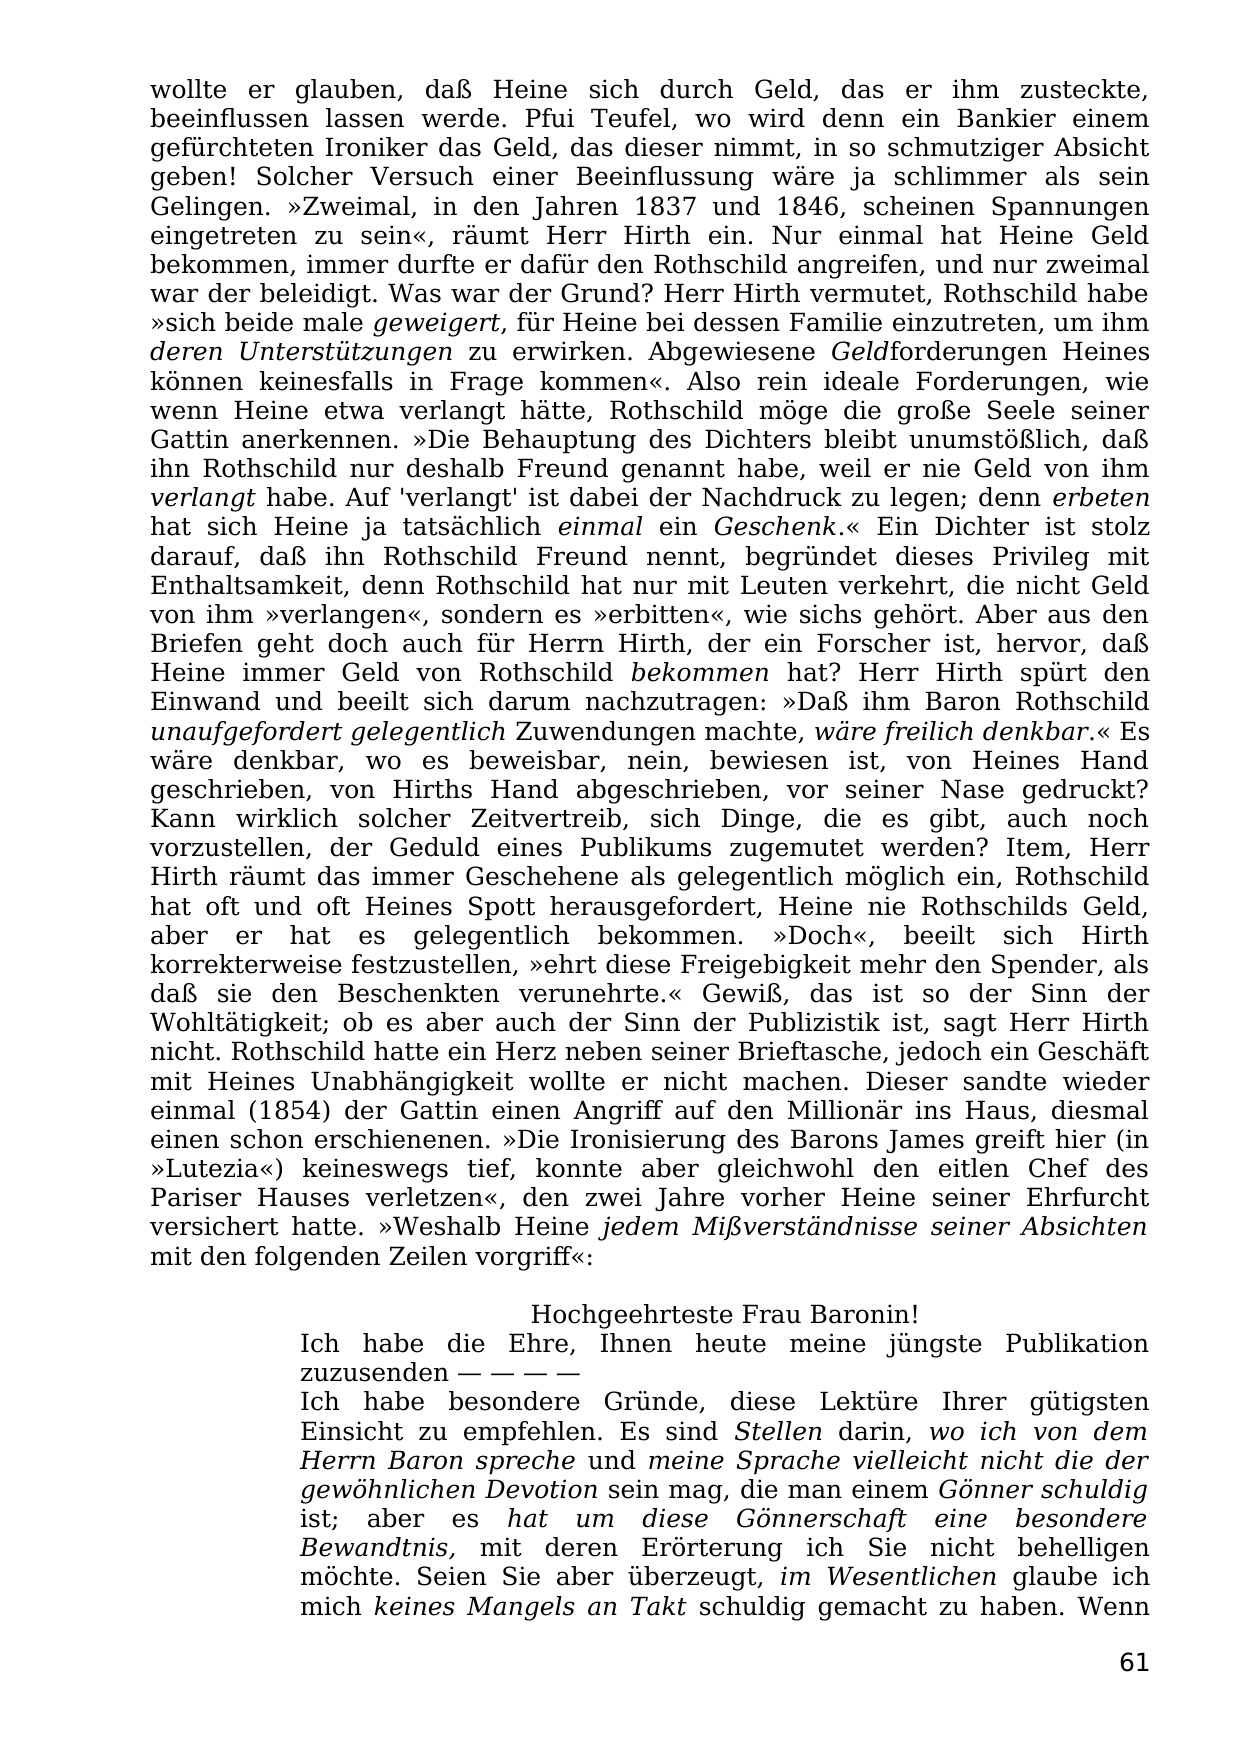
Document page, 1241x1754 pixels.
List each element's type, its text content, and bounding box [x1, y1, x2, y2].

text wollte er glauben, daß Heine sich durch Geld, das er ihm zusteckte, beeinflussen lassen werde. Pfui Teufel, wo wird denn ein Bankier einem gefürchteten Ironiker das Geld, das dieser nimmt, in so schmutziger Absicht geben! Solcher Versuch einer Beeinflussung wäre ja schlimmer als sein Gelingen. »Zweimal, in den Jahren 1837 und 1846, scheinen Spannungen eingetreten zu sein«, räumt Herr Hirth ein. Nur einmal hat Heine Geld bekommen, immer durfte er dafür den Rothschild angreifen, und nur zweimal war der beleidigt. Was war der Grund? Herr Hirth vermutet, Rothschild habe »sich beide male geweigert, für Heine bei dessen Familie einzutreten, um ihm deren Unterstützungen zu erwirken. Abgewiesene Geldforderungen Heines können keinesfalls in Frage kommen«. Also rein ideale Forderungen, wie wenn Heine etwa verlangt hätte, Rothschild möge die große Seele seiner Gattin anerkennen. »Die Behauptung des Dichters bleibt unumstößlich, daß ihn Rothschild nur deshalb Freund genannt habe, weil er nie Geld von ihm verlangt habe. Auf 'verlangt' ist dabei der Nachdruck zu legen; denn erbeten hat sich Heine ja tatsächlich einmal ein Geschenk.« Ein Dichter ist stolz darauf, daß ihn Rothschild Freund nennt, begründet dieses Privileg mit Enthaltsamkeit, denn Rothschild hat nur mit Leuten verkehrt, die nicht Geld von ihm »verlangen«, sondern es »erbitten«, wie sichs gehört. Aber aus den Briefen geht doch auch für Herrn Hirth, der ein Forscher ist, hervor, daß Heine immer Geld von Rothschild bekommen hat? Herr Hirth spürt den Einwand und beeilt sich darum nachzutragen: »Daß ihm Baron Rothschild unaufgefordert gelegentlich Zuwendungen machte, wäre freilich denkbar.« Es wäre denkbar, wo es beweisbar, nein, bewiesen ist, von Heines Hand geschrieben, von Hirths Hand abgeschrieben, vor seiner Nase gedruckt? Kann wirklich solcher Zeitvertreib, sich Dinge, die es gibt, auch noch vorzustellen, der Geduld eines Publikums zugemutet werden? Item, Herr Hirth räumt das immer Geschehene als gelegentlich möglich ein, Rothschild hat oft und oft Heines Spott herausgefordert, Heine nie Rothschilds Geld, aber er hat es gelegentlich bekommen. »Doch«, beeilt sich Hirth korrekterweise festzustellen, »ehrt diese Freigebigkeit mehr den Spender, als daß sie den Beschenkten verunehrte.« Gewiß, das ist so der Sinn der Wohltätigkeit; ob es aber auch der Sinn der Publizistik ist, sagt Herr Hirth nicht. Rothschild hatte ein Herz neben seiner Brieftasche, jedoch ein Geschäft mit Heines Unabhängigkeit wollte er nicht machen. Dieser sandte wieder einmal (1854) der Gattin einen Angriff auf den Millionär ins Haus, diesmal einen schon erschienenen. »Die Ironisierung des Barons James greift hier (in »Lutezia«) keineswegs tief, konnte aber gleichwohl den eitlen Chef des Pariser Hauses verletzen«, den zwei Jahre vorher Heine seiner Ehrfurcht versichert hatte. »Weshalb Heine jedem Mißverständnisse seiner Absichten mit den folgenden Zeilen vorgriff«: [150, 75, 1151, 1271]
text Ich habe die Ehre, Ihnen heute meine jüngste Publikation zuzusenden — — — — [300, 1329, 1151, 1387]
text Hochgeehrteste Frau Baronin! [300, 1300, 1151, 1329]
text Ich habe besondere Gründe, diese Lektüre Ihrer gütigsten Einsicht zu empfehlen. Es sind Stellen darin, wo ich von dem Herrn Baron spreche und meine Sprache vielleicht nicht die der gewöhnlichen Devotion sein mag, die man einem Gönner schuldig ist; aber es hat um diese Gönnerschaft eine besondere Bewandtnis, mit deren Erörterung ich Sie nicht behelligen möchte. Seien Sie aber überzeugt, im Wesentlichen glaube ich mich keines Mangels an Takt schuldig gemacht zu haben. Wenn [300, 1387, 1151, 1621]
